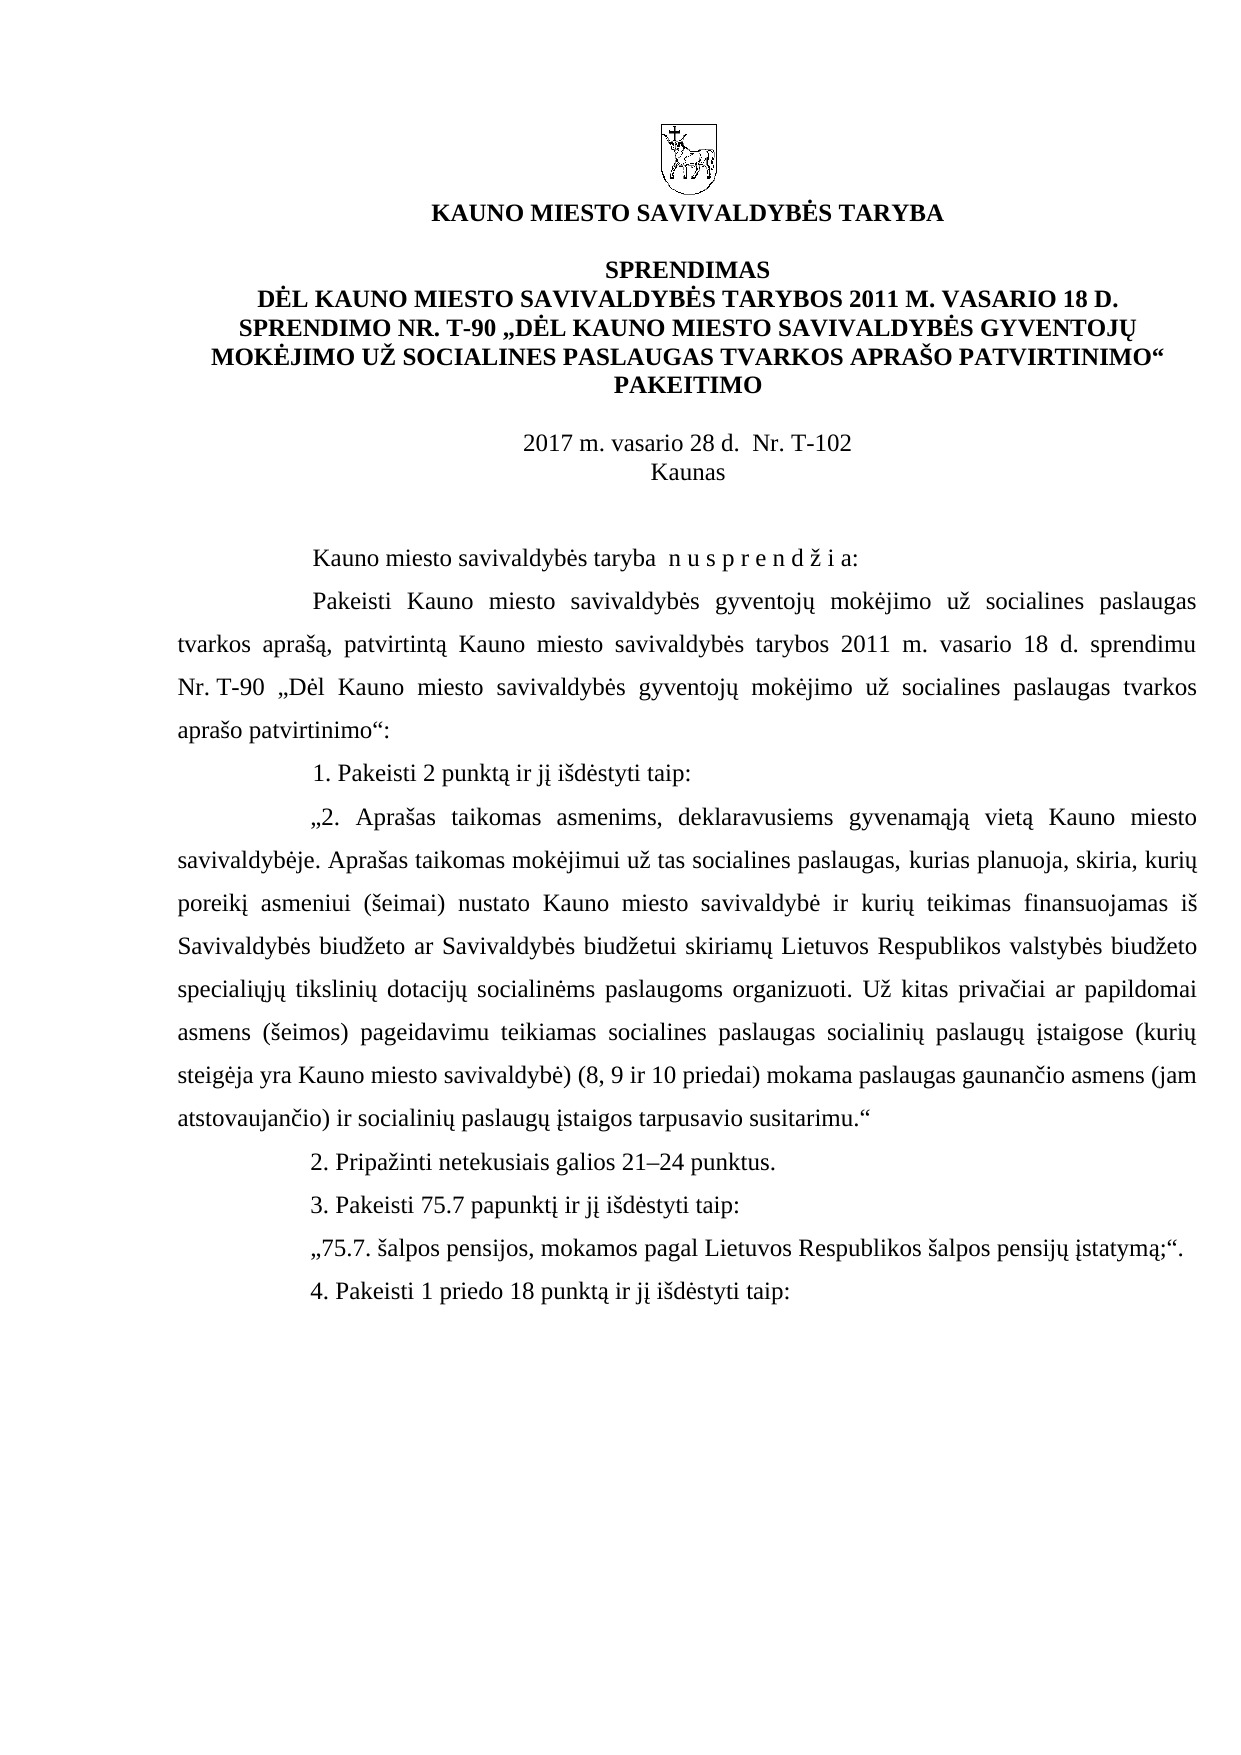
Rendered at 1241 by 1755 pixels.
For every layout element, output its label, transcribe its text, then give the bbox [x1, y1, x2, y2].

text „75.7. šalpos pensijos, mokamos pagal Lietuvos Respublikos šalpos pensijų įstatymą;“. [177, 1233, 1198, 1262]
text 2. Pripažinti netekusiais galios 21–24 punktus. [177, 1147, 1198, 1175]
text KAUNO MIESTO SAVIVALDYBĖS TARYBA [177, 198, 1198, 227]
text 1. Pakeisti 2 punktą ir jį išdėstyti taip: [177, 758, 1198, 787]
text Pakeisti Kauno miesto savivaldybės gyventojų mokėjimo už socialines paslaugas tvarkos aprašą, patvirtintą Kauno miesto savivaldybės tarybos 2011 m. vasario 18 d. sprendimu Nr. T-90 „Dėl Kauno miesto savivaldybės gyventojų mokėjimo už socialines paslaugas tvarkos aprašo patvirtinimo“: [177, 586, 1198, 744]
text 3. Pakeisti 75.7 papunktį ir jį išdėstyti taip: [177, 1190, 1198, 1218]
text SPRENDIMAS [177, 255, 1198, 284]
text „2. Aprašas taikomas asmenims, deklaravusiems gyvenamąją vietą Kauno miesto savivaldybėje. Aprašas taikomas mokėjimui už tas socialines paslaugas, kurias planuoja, skiria, kurių poreikį asmeniui (šeimai) nustato Kauno miesto savivaldybė ir kurių teikimas finansuojamas iš Savivaldybės biudžeto ar Savivaldybės biudžetui skiriamų Lietuvos Respublikos valstybės biudžeto specialiųjų tikslinių dotacijų socialinėms paslaugoms organizuoti. Už kitas privačiai ar papildomai asmens (šeimos) pageidavimu teikiamas socialines paslaugas socialinių paslaugų įstaigose (kurių steigėja yra Kauno miesto savivaldybė) (8, 9 ir 10 priedai) mokama paslaugas gaunančio asmens (jam atstovaujančio) ir socialinių paslaugų įstaigos tarpusavio susitarimu.“ [177, 802, 1198, 1132]
text Kaunas [178, 457, 1198, 485]
text DĖL KAUNO MIESTO SAVIVALDYBĖS TARYBOS 2011 M. VASARIO 18 D. SPRENDIMO NR. T-90 „DĖL KAUNO MIESTO SAVIVALDYBĖS GYVENTOJŲ MOKĖJIMO UŽ SOCIALINES PASLAUGAS TVARKOS APRAŠO PATVIRTINIMO“ PAKEITIMO [178, 284, 1198, 399]
text 4. Pakeisti 1 priedo 18 punktą ir jį išdėstyti taip: [177, 1276, 1198, 1305]
text Kauno miesto savivaldybės taryba n u s p r e n d ž i a: [177, 543, 1198, 572]
text 2017 m. vasario 28 d. Nr. T-102 [177, 428, 1198, 457]
